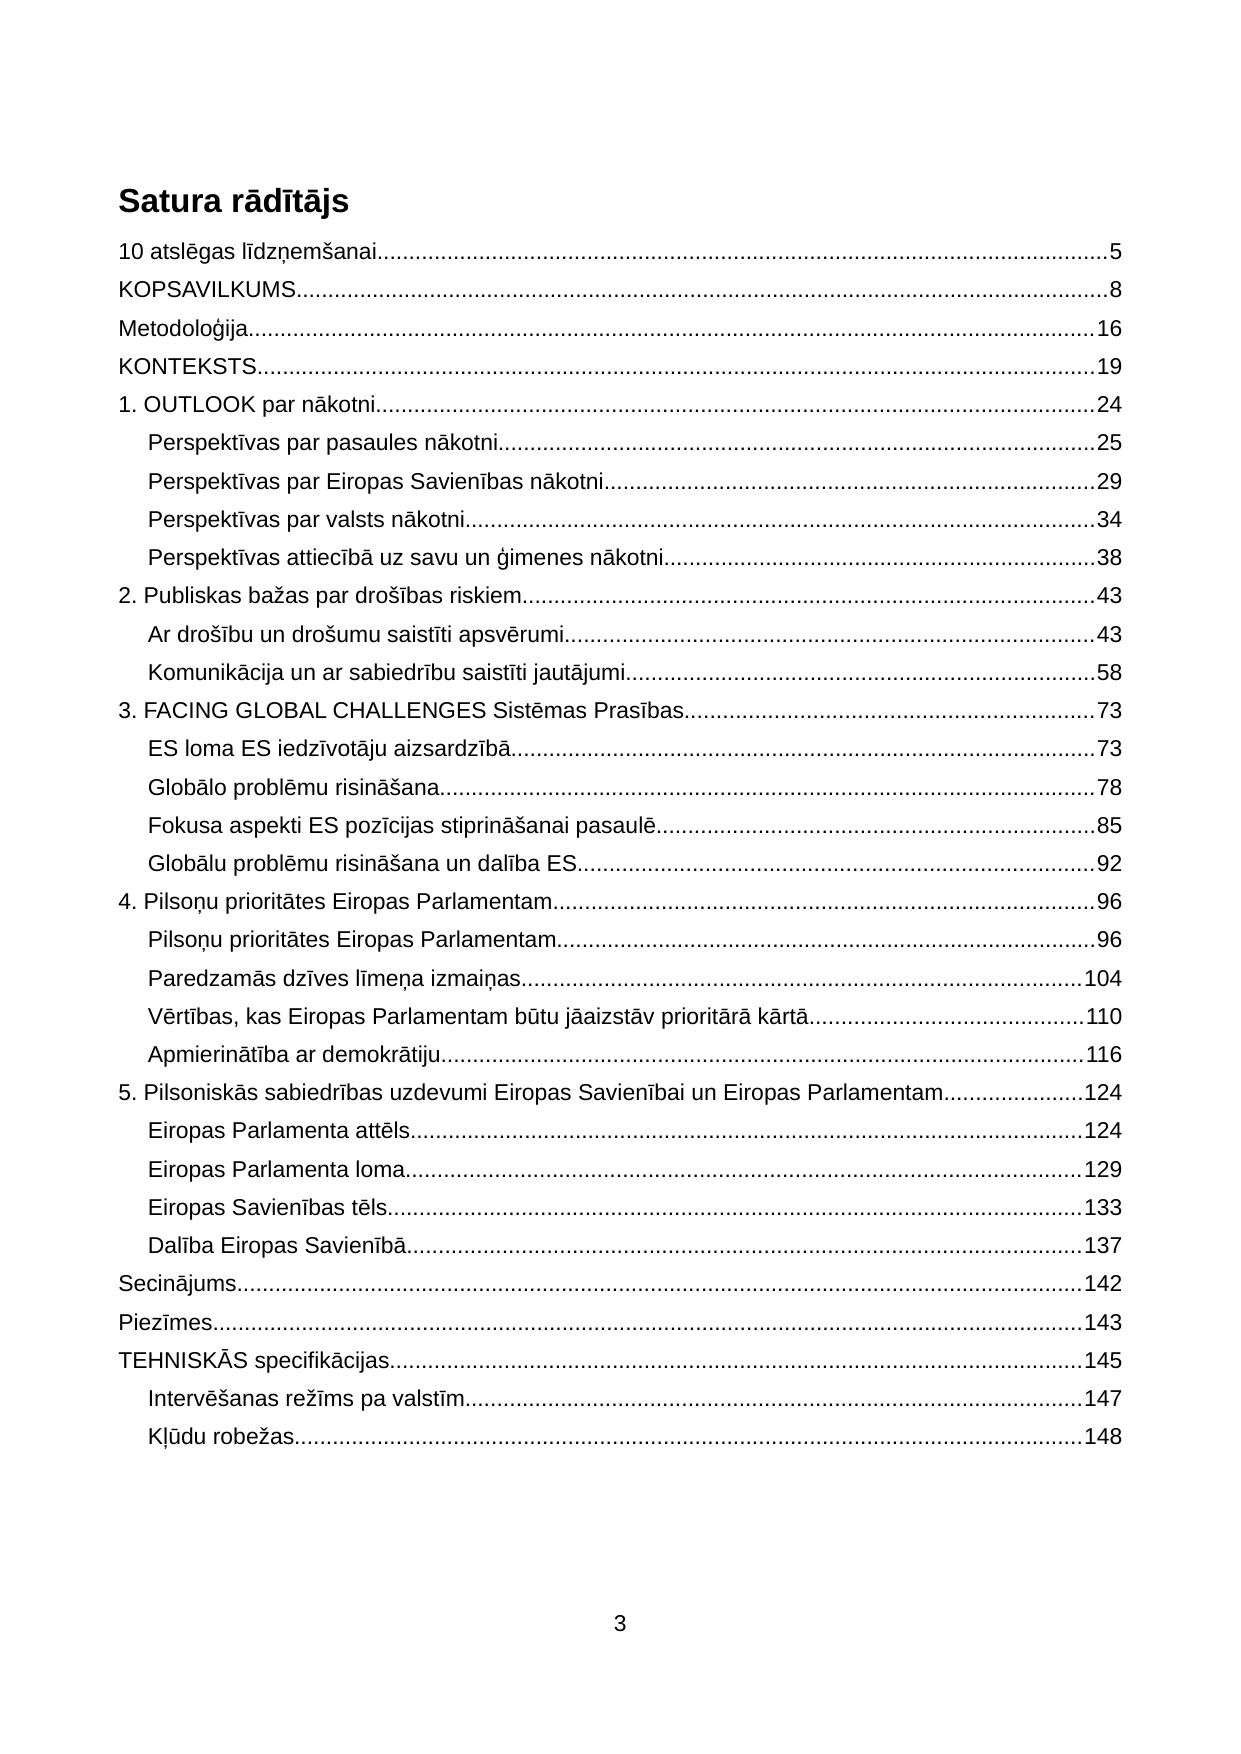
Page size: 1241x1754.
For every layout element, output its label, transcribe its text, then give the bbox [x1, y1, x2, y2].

text Globālo problēmu risināšana 78 [148, 773, 1122, 800]
text Secinājums 142 [118, 1270, 1122, 1297]
text Paredzamās dzīves līmeņa izmaiņas 104 [148, 964, 1122, 991]
text Piezīmes 143 [118, 1309, 1122, 1335]
text 4. Pilsoņu prioritātes Eiropas Parlamentam 96 [118, 888, 1122, 914]
text KONTEKSTS 19 [118, 353, 1122, 379]
text 2. Publiskas bažas par drošības riskiem 43 [118, 582, 1122, 609]
text Intervēšanas režīms pa valstīm 147 [148, 1385, 1122, 1411]
text 10 atslēgas līdzņemšanai 5 [118, 238, 1122, 264]
subtitle Satura rādītājs [118, 181, 1122, 220]
text 5. Pilsoniskās sabiedrības uzdevumi Eiropas Savienībai un Eiropas Parlamentam 124 [118, 1079, 1122, 1106]
text TEHNISKĀS specifikācijas 145 [118, 1347, 1122, 1373]
text Perspektīvas par Eiropas Savienības nākotni 29 [148, 468, 1122, 494]
text Perspektīvas attiecībā uz savu un ģimenes nākotni 38 [148, 544, 1122, 570]
text Fokusa aspekti ES pozīcijas stiprināšanai pasaulē 85 [148, 812, 1122, 838]
text 3. FACING GLOBAL CHALLENGES Sistēmas Prasības 73 [118, 697, 1122, 723]
text Eiropas Savienības tēls 133 [148, 1194, 1122, 1220]
text Eiropas Parlamenta loma 129 [148, 1156, 1122, 1182]
text Vērtības, kas Eiropas Parlamentam būtu jāaizstāv prioritārā kārtā 110 [148, 1003, 1122, 1029]
text Dalība Eiropas Savienībā 137 [148, 1232, 1122, 1258]
text 1. OUTLOOK par nākotni 24 [118, 391, 1122, 417]
text Apmierinātība ar demokrātiju 116 [148, 1041, 1122, 1067]
text KOPSAVILKUMS 8 [118, 276, 1122, 303]
text Eiropas Parlamenta attēls 124 [148, 1117, 1122, 1144]
text Pilsoņu prioritātes Eiropas Parlamentam 96 [148, 926, 1122, 953]
text ES loma ES iedzīvotāju aizsardzībā 73 [148, 735, 1122, 762]
text Perspektīvas par pasaules nākotni 25 [148, 429, 1122, 456]
text Ar drošību un drošumu saistīti apsvērumi 43 [148, 621, 1122, 647]
text Perspektīvas par valsts nākotni 34 [148, 506, 1122, 532]
text Globālu problēmu risināšana un dalība ES 92 [148, 850, 1122, 876]
text Kļūdu robežas 148 [148, 1423, 1122, 1450]
text Komunikācija un ar sabiedrību saistīti jautājumi 58 [148, 659, 1122, 685]
text Metodoloģija 16 [118, 315, 1122, 341]
